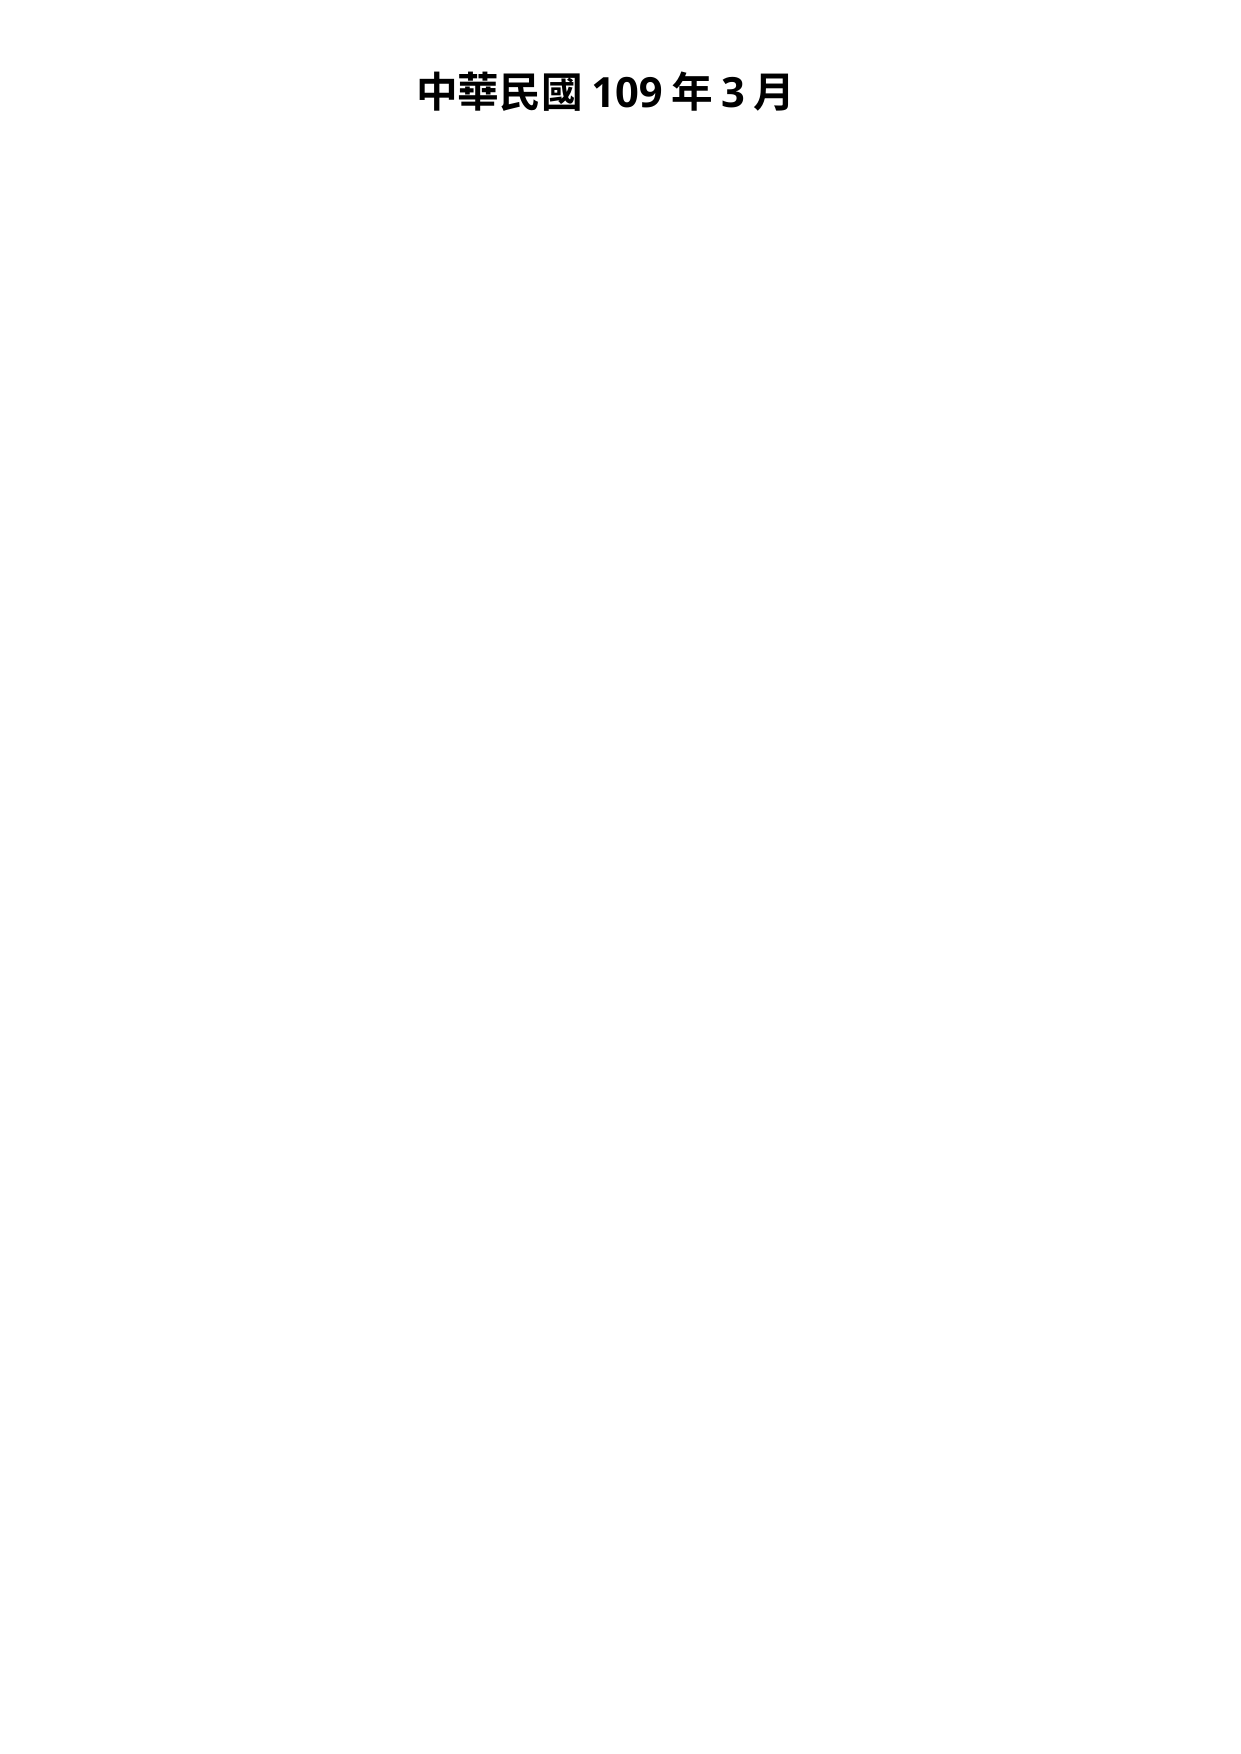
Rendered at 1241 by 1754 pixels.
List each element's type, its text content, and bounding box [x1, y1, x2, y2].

text 中華民國109年3月 [118, 59, 1092, 119]
